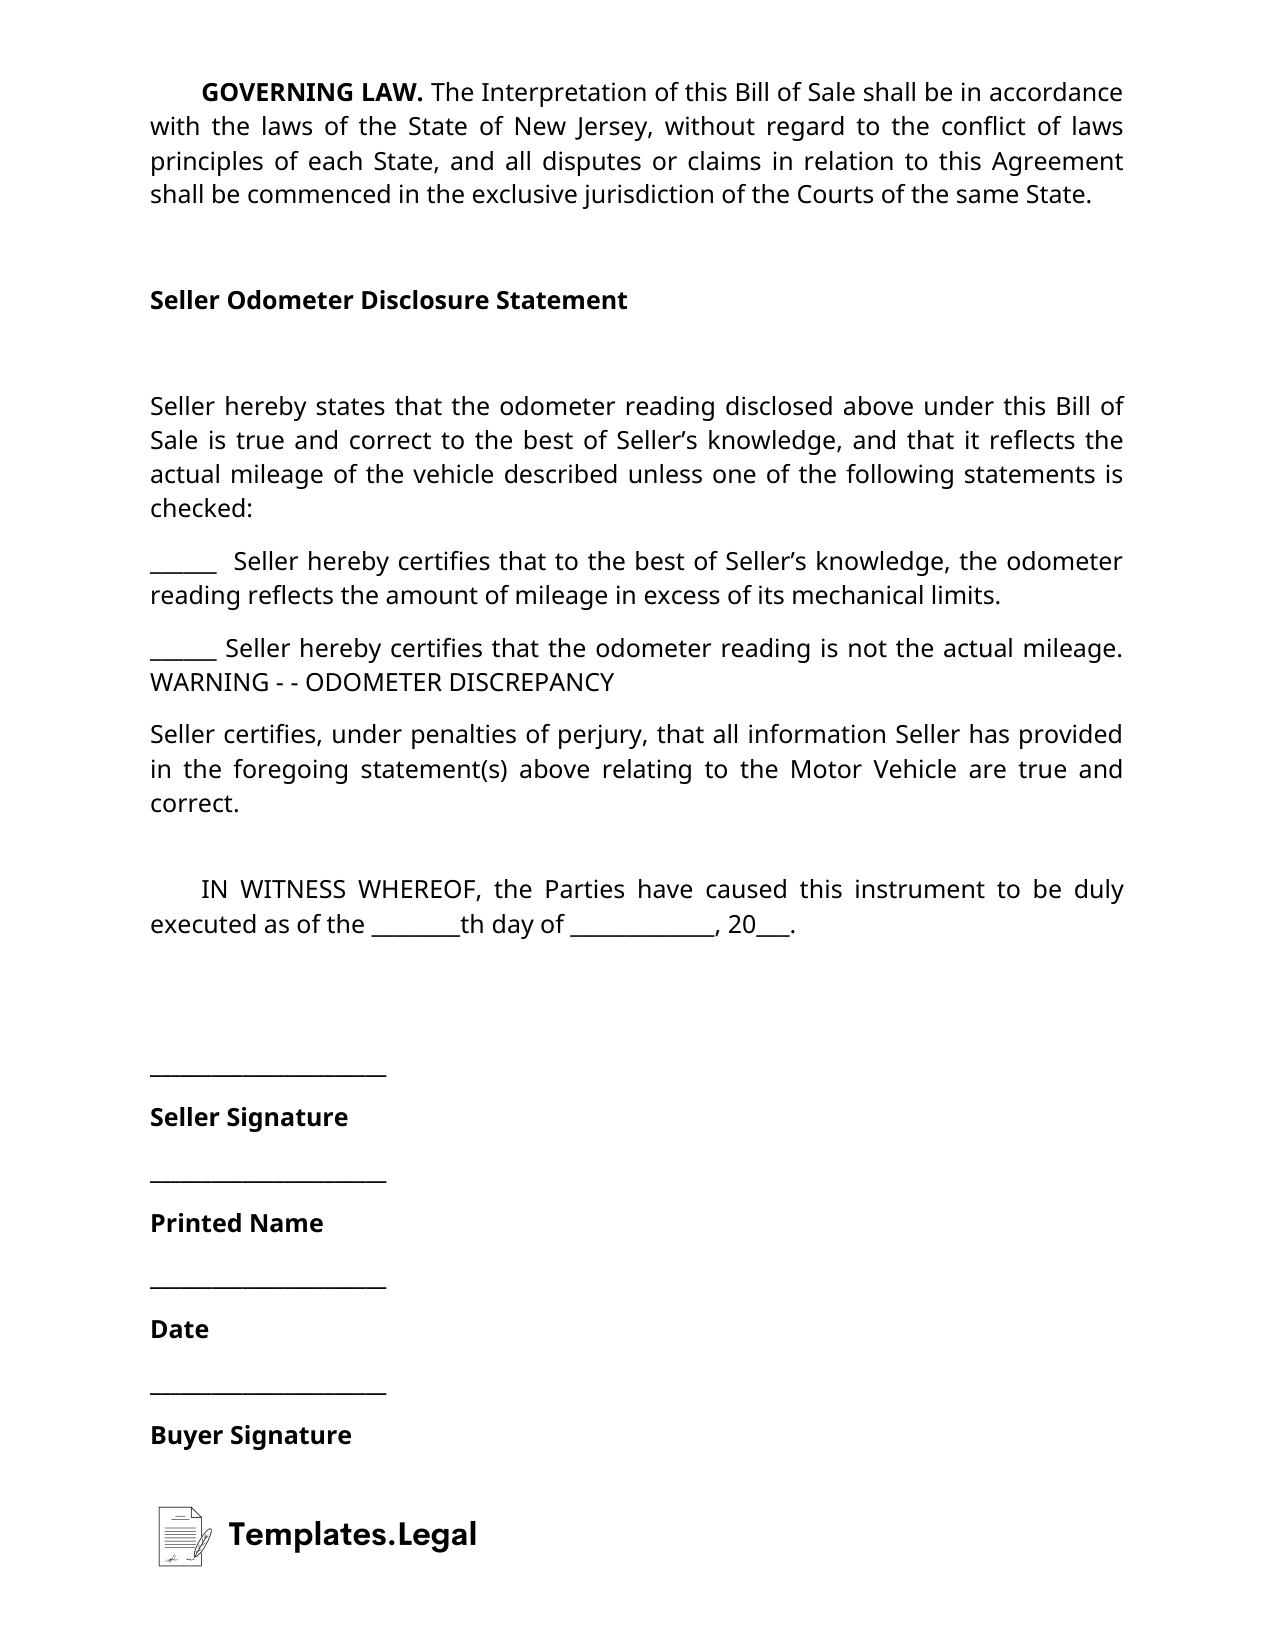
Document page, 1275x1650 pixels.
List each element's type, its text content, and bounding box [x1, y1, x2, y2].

text GOVERNING LAW. The Interpretation of this Bill of Sale shall be in accordance with the laws of the State of New Jersey, without regard to the conflict of laws principles of each State, and all disputes or claims in relation to this Agreement shall be commenced in the exclusive jurisdiction of the Courts of the same State. [150, 75, 1125, 211]
text Seller Signature [150, 1099, 1125, 1133]
text Seller hereby states that the odometer reading disclosed above under this Bill of Sale is true and correct to the best of Seller’s knowledge, and that it reflects the actual mileage of the vehicle described unless one of the following statements is checked: [150, 388, 1125, 525]
text ______ Seller hereby certifies that the odometer reading is not the actual mileage. WARNING - - ODOMETER DISCREPANCY [150, 630, 1125, 698]
text Printed Name [150, 1205, 1125, 1239]
text Date [150, 1311, 1125, 1346]
text Seller certifies, under penalties of perjury, that all information Seller has provided in the foregoing statement(s) above relating to the Motor Vehicle are true and correct. [150, 717, 1125, 853]
text _______________________ [150, 1152, 1125, 1186]
text _______________________ [150, 1364, 1125, 1398]
text Buyer Signature [150, 1417, 1125, 1452]
text _______________________ [150, 1046, 1125, 1080]
text Seller Odometer Disclosure Statement [150, 283, 1125, 317]
text _______________________ [150, 1258, 1125, 1292]
text ______ Seller hereby certifies that to the best of Seller’s knowledge, the odometer reading reflects the amount of mileage in excess of its mechanical limits. [150, 543, 1125, 612]
text IN WITNESS WHEREOF, the Parties have caused this instrument to be duly executed as of the ________th day of _____________, 20___. [150, 872, 1125, 940]
